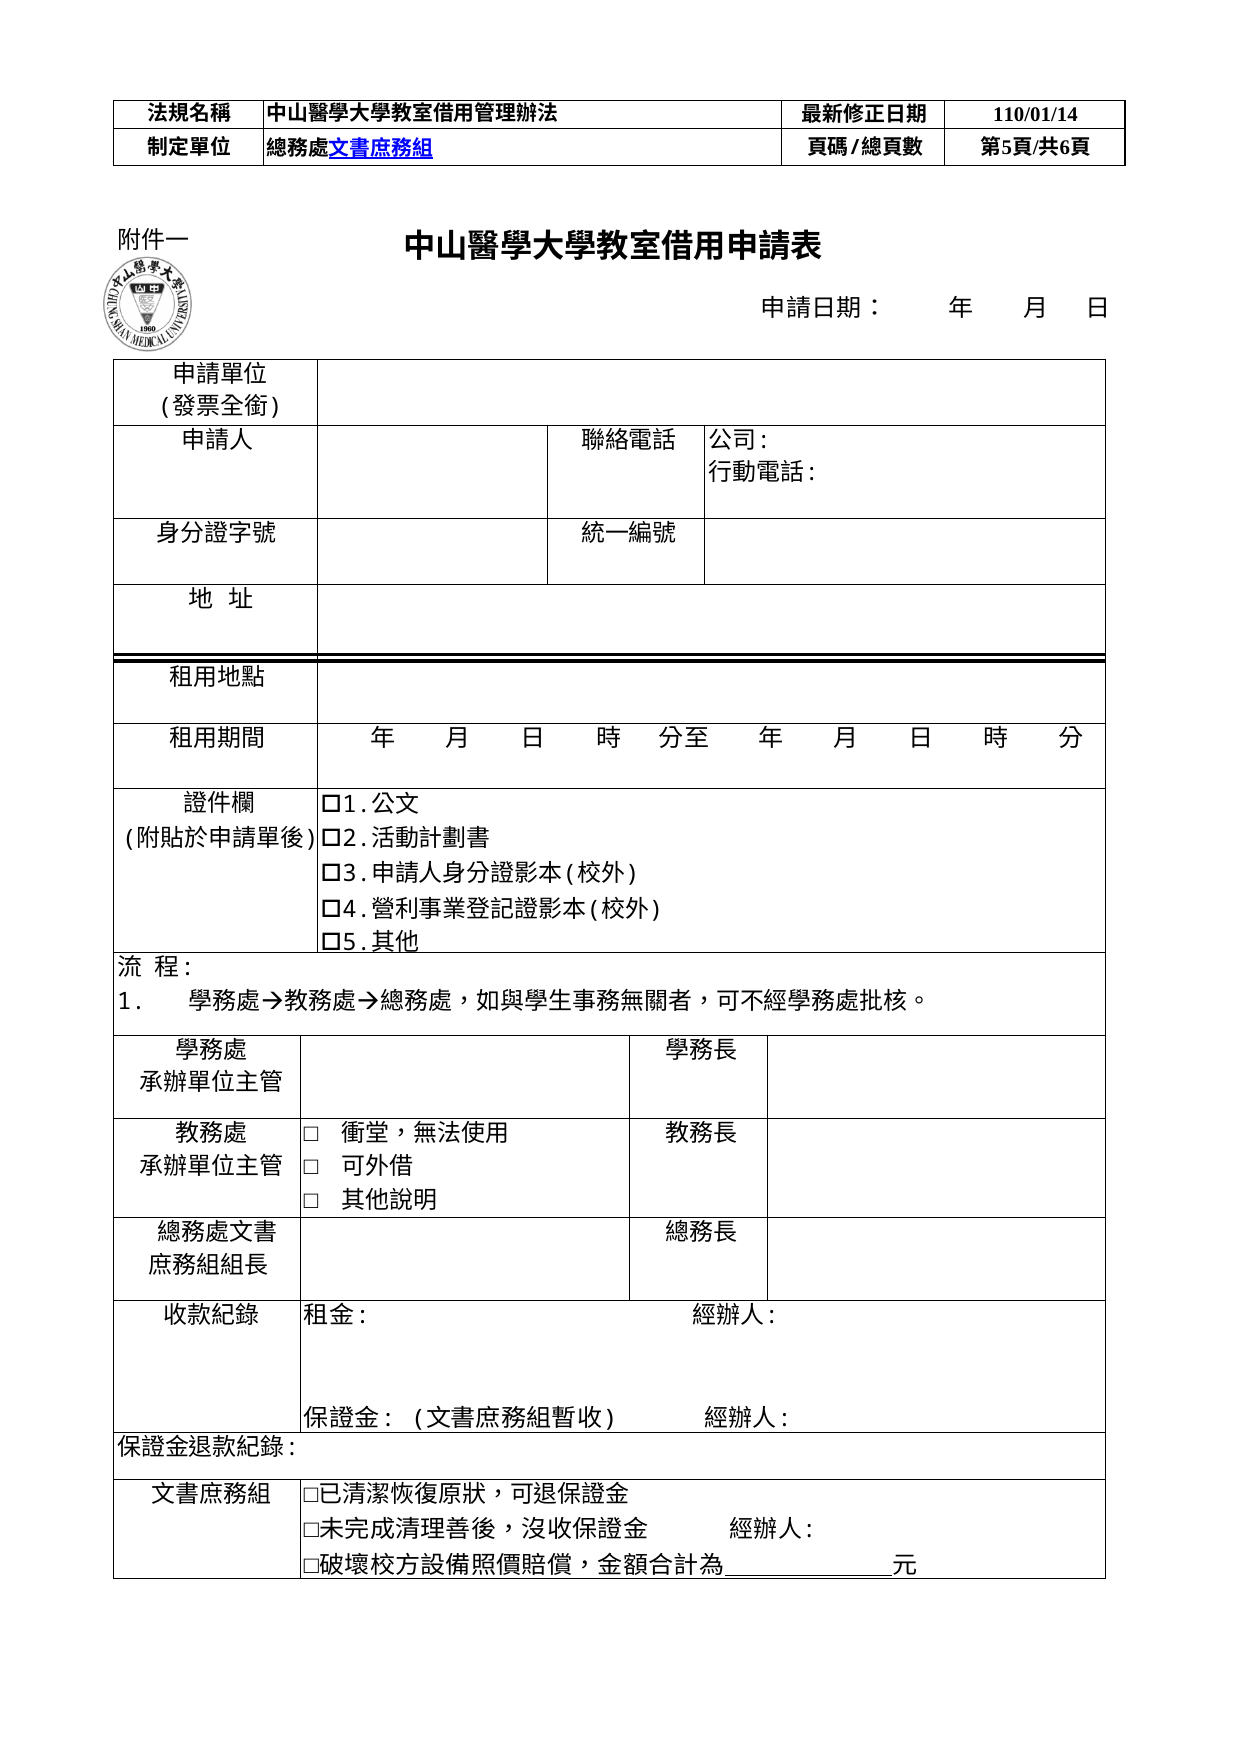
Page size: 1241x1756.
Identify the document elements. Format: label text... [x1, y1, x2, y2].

table_cell [705, 519, 1105, 584]
table_header 申請單位 (發票全銜) [114, 360, 317, 424]
table_cell 總務處文書 庶務組組長 [114, 1218, 300, 1300]
table_cell [768, 1119, 1105, 1217]
table_cell [768, 1036, 1105, 1118]
table_cell 文書庶務組 [114, 1480, 300, 1578]
table_header [318, 360, 1105, 424]
table_cell 租用地點 [114, 663, 317, 722]
text 附件一 [118, 220, 193, 255]
table_cell 總務長 [630, 1218, 767, 1300]
table_cell 學務處 承辦單位主管 [114, 1036, 300, 1118]
table_cell [318, 519, 547, 584]
table_cell 聯絡電話 [548, 426, 704, 518]
text 申請日期： 年 月 日 [760, 288, 1138, 323]
table_cell 申請人 [114, 426, 317, 518]
table_cell 地 址 [114, 585, 317, 653]
table_cell [768, 1218, 1105, 1300]
table_cell [318, 426, 547, 518]
table_cell [318, 663, 1105, 722]
table_cell 教務處 承辦單位主管 [114, 1119, 300, 1217]
table_cell 租用期間 [114, 724, 317, 788]
table_cell 流 程: 1. 學務處教務處總務處，如與學生事務無關者，可不經學務處批核。 [114, 953, 1105, 1034]
table_cell 租金: 經辦人: 保證金: (文書庶務組暫收) 經辦人: [301, 1301, 1105, 1432]
table_cell 統一編號 [548, 519, 704, 584]
table_cell 身分證字號 [114, 519, 317, 584]
table_cell 保證金退款紀錄: [114, 1433, 1105, 1479]
table_cell [318, 585, 1105, 653]
table_cell 衝堂，無法使用 可外借 其他說明 [301, 1119, 629, 1217]
table_cell 公司: 行動電話: [705, 426, 1105, 518]
table_cell 證件欄 (附貼於申請單後) [114, 789, 317, 952]
subtitle 中山醫學大學教室借用申請表 [403, 220, 1138, 267]
table_cell 學務長 [630, 1036, 767, 1118]
table_cell [301, 1036, 629, 1118]
table_cell 教務長 [630, 1119, 767, 1217]
table_cell [301, 1218, 629, 1300]
table_cell 收款紀錄 [114, 1301, 300, 1432]
table_cell □已清潔恢復原狀，可退保證金 □未完成清理善後，沒收保證金 經辦人: □破壞校方設備照價賠償，金額合計為 元 [301, 1480, 1105, 1578]
table_cell 年 月 日 時 分至 年 月 日 時 分 [318, 724, 1105, 788]
table_cell 1.公文 2.活動計劃書 3.申請人身分證影本(校外) 4.營利事業登記證影本(校外) 5.其他 [318, 789, 1105, 952]
